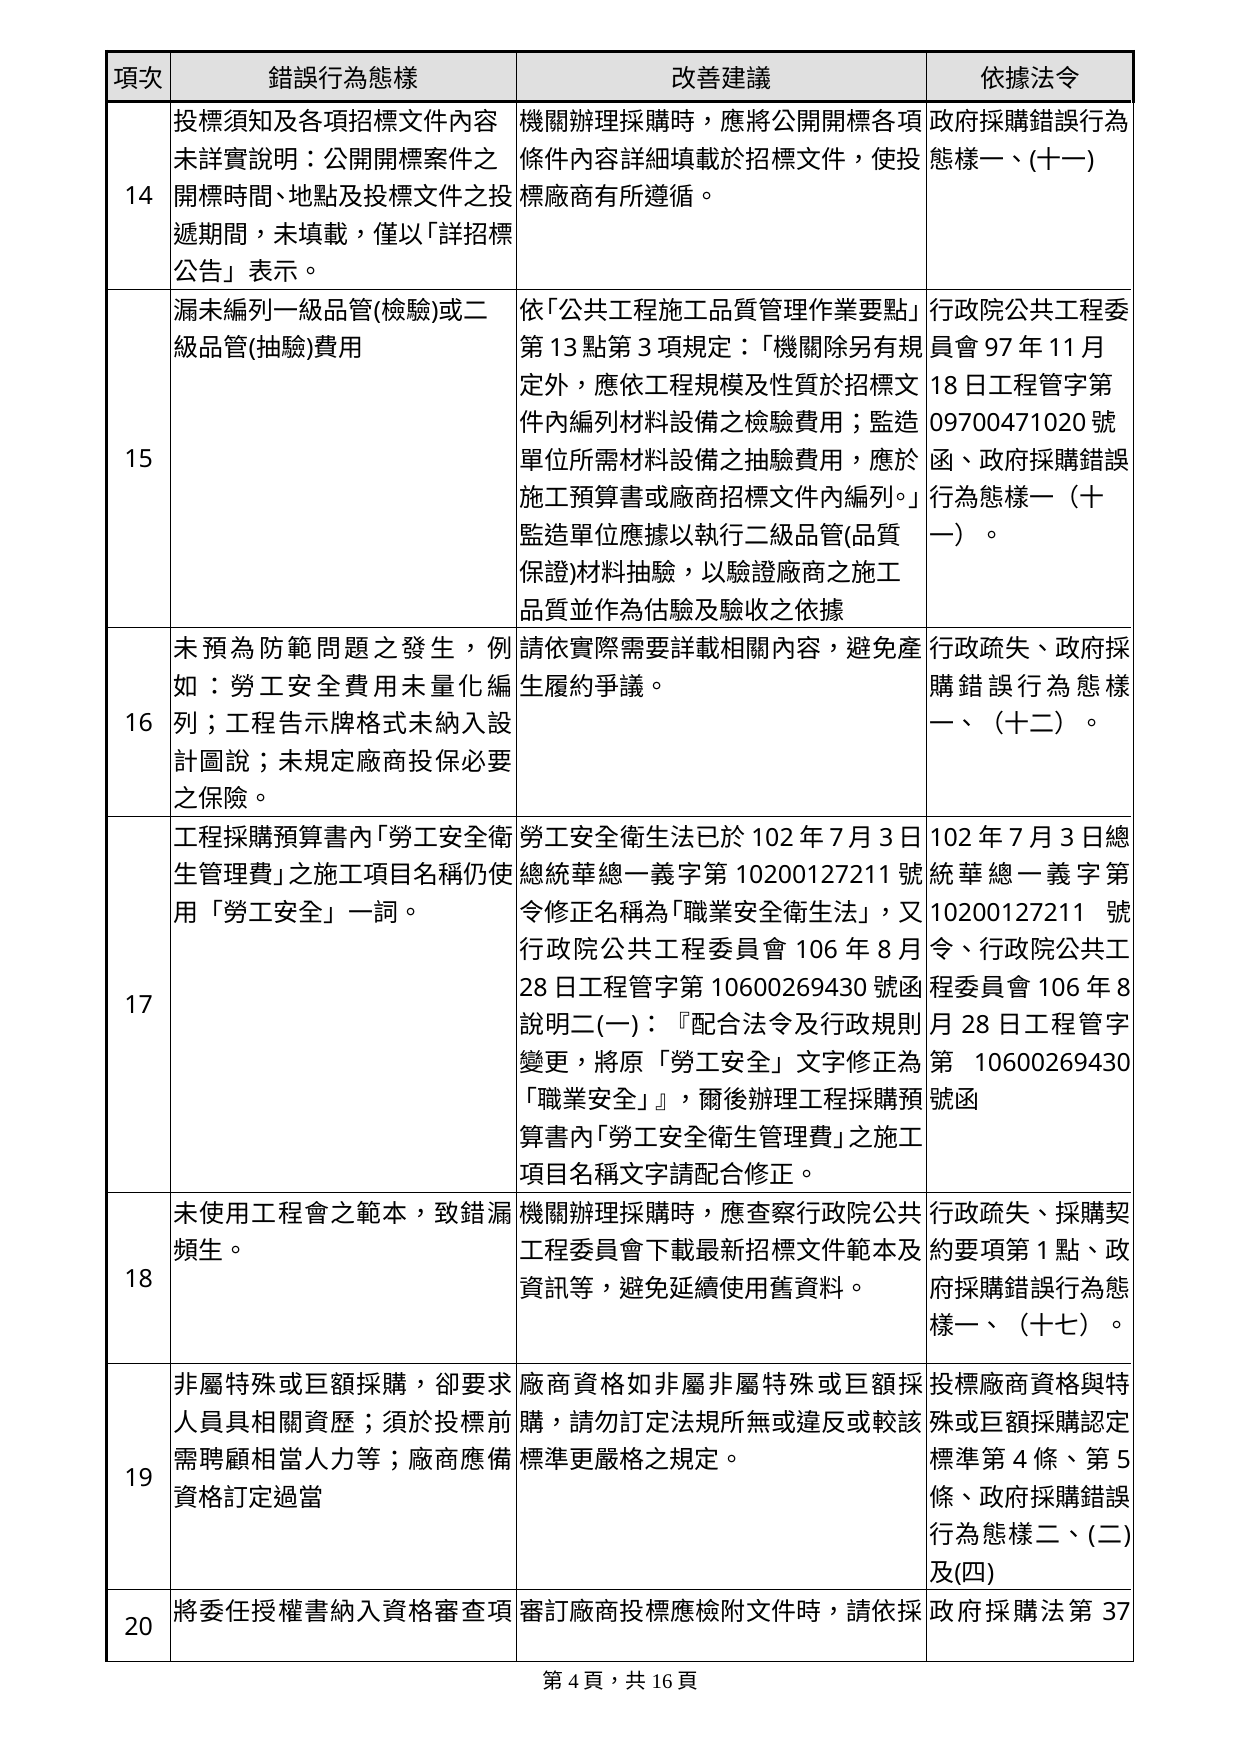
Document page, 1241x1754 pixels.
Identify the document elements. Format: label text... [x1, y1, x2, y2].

table_cell 行政院公共工程委員會97年11月18日工程管字第09700471020號函、政府採購錯誤行為態樣一（十一）。 [927, 289, 1133, 627]
table_cell 機關辦理採購時，應查察行政院公共工程委員會下載最新招標文件範本及資訊等，避免延續使用舊資料。 [517, 1193, 926, 1363]
table_header 項次 [108, 53, 170, 100]
table_cell 請依實際需要詳載相關內容，避免產生履約爭議。 [517, 628, 926, 816]
table_cell 20 [108, 1590, 170, 1661]
table_cell 行政疏失、採購契約要項第1點、政府採購錯誤行為態樣一、（十七）。 [927, 1192, 1133, 1363]
table_cell 勞工安全衛生法已於102年7月3日總統華總一義字第10200127211號令修正名稱為「職業安全衛生法」，又行政院公共工程委員會106年8月28日工程管字第10600269430號函說明二(一)：『配合法令及行政規則變更，將原「勞工安全」文字修正為「職業安全」』，爾後辦理工程採購預算書內「勞工安全衛生管理費」之施工項目名稱文字請配合修正。 [517, 817, 926, 1192]
table_header 錯誤行為態樣 [171, 53, 516, 100]
table_cell 19 [108, 1364, 170, 1589]
table_cell 投標須知及各項招標文件內容未詳實說明：公開開標案件之開標時間、地點及投標文件之投遞期間，未填載，僅以「詳招標公告」表示。 [171, 103, 516, 288]
table_header 依據法令 [927, 53, 1132, 100]
table_cell 投標廠商資格與特殊或巨額採購認定標準第4條、第5條、政府採購錯誤行為態樣二、(二)及(四) [927, 1363, 1133, 1589]
table_cell 漏未編列一級品管(檢驗)或二級品管(抽驗)費用 [171, 290, 516, 627]
table_cell 機關辦理採購時，應將公開開標各項條件內容詳細填載於招標文件，使投標廠商有所遵循。 [517, 103, 926, 288]
table_cell 17 [108, 817, 170, 1192]
table_cell 102年7月3日總統華總一義字第10200127211號令、行政院公共工程委員會106年8月28日工程管字第10600269430號函 [927, 816, 1133, 1192]
table_cell 14 [108, 103, 170, 288]
table_cell 15 [108, 290, 170, 627]
table_header 改善建議 [517, 53, 926, 100]
table_cell 行政疏失、政府採購錯誤行為態樣一、（十二）。 [927, 627, 1133, 816]
table_cell 廠商資格如非屬非屬特殊或巨額採購，請勿訂定法規所無或違反或較該標準更嚴格之規定。 [517, 1364, 926, 1589]
table_cell 審訂廠商投標應檢附文件時，請依採 [517, 1590, 926, 1661]
table_cell 16 [108, 628, 170, 816]
table_cell 將委任授權書納入資格審查項 [171, 1590, 516, 1661]
table_cell 工程採購預算書內「勞工安全衛生管理費」之施工項目名稱仍使用「勞工安全」一詞。 [171, 817, 516, 1192]
table_cell 非屬特殊或巨額採購，卻要求人員具相關資歷；須於投標前需聘顧相當人力等；廠商應備資格訂定過當 [171, 1364, 516, 1589]
table_cell 政府採購錯誤行為態樣一、(十一) [927, 100, 1133, 288]
table_cell 政府採購法第37 [927, 1589, 1133, 1661]
table_cell 18 [108, 1193, 170, 1363]
table_cell 未使用工程會之範本，致錯漏頻生。 [171, 1193, 516, 1363]
table_cell 未預為防範問題之發生，例如：勞工安全費用未量化編列；工程告示牌格式未納入設計圖說；未規定廠商投保必要之保險。 [171, 628, 516, 816]
table_cell 依「公共工程施工品質管理作業要點」第13點第3項規定：「機關除另有規定外，應依工程規模及性質於招標文件內編列材料設備之檢驗費用；監造單位所需材料設備之抽驗費用，應於施工預算書或廠商招標文件內編列。」監造單位應據以執行二級品管(品質保證)材料抽驗，以驗證廠商之施工品質並作為估驗及驗收之依據 [517, 290, 926, 627]
